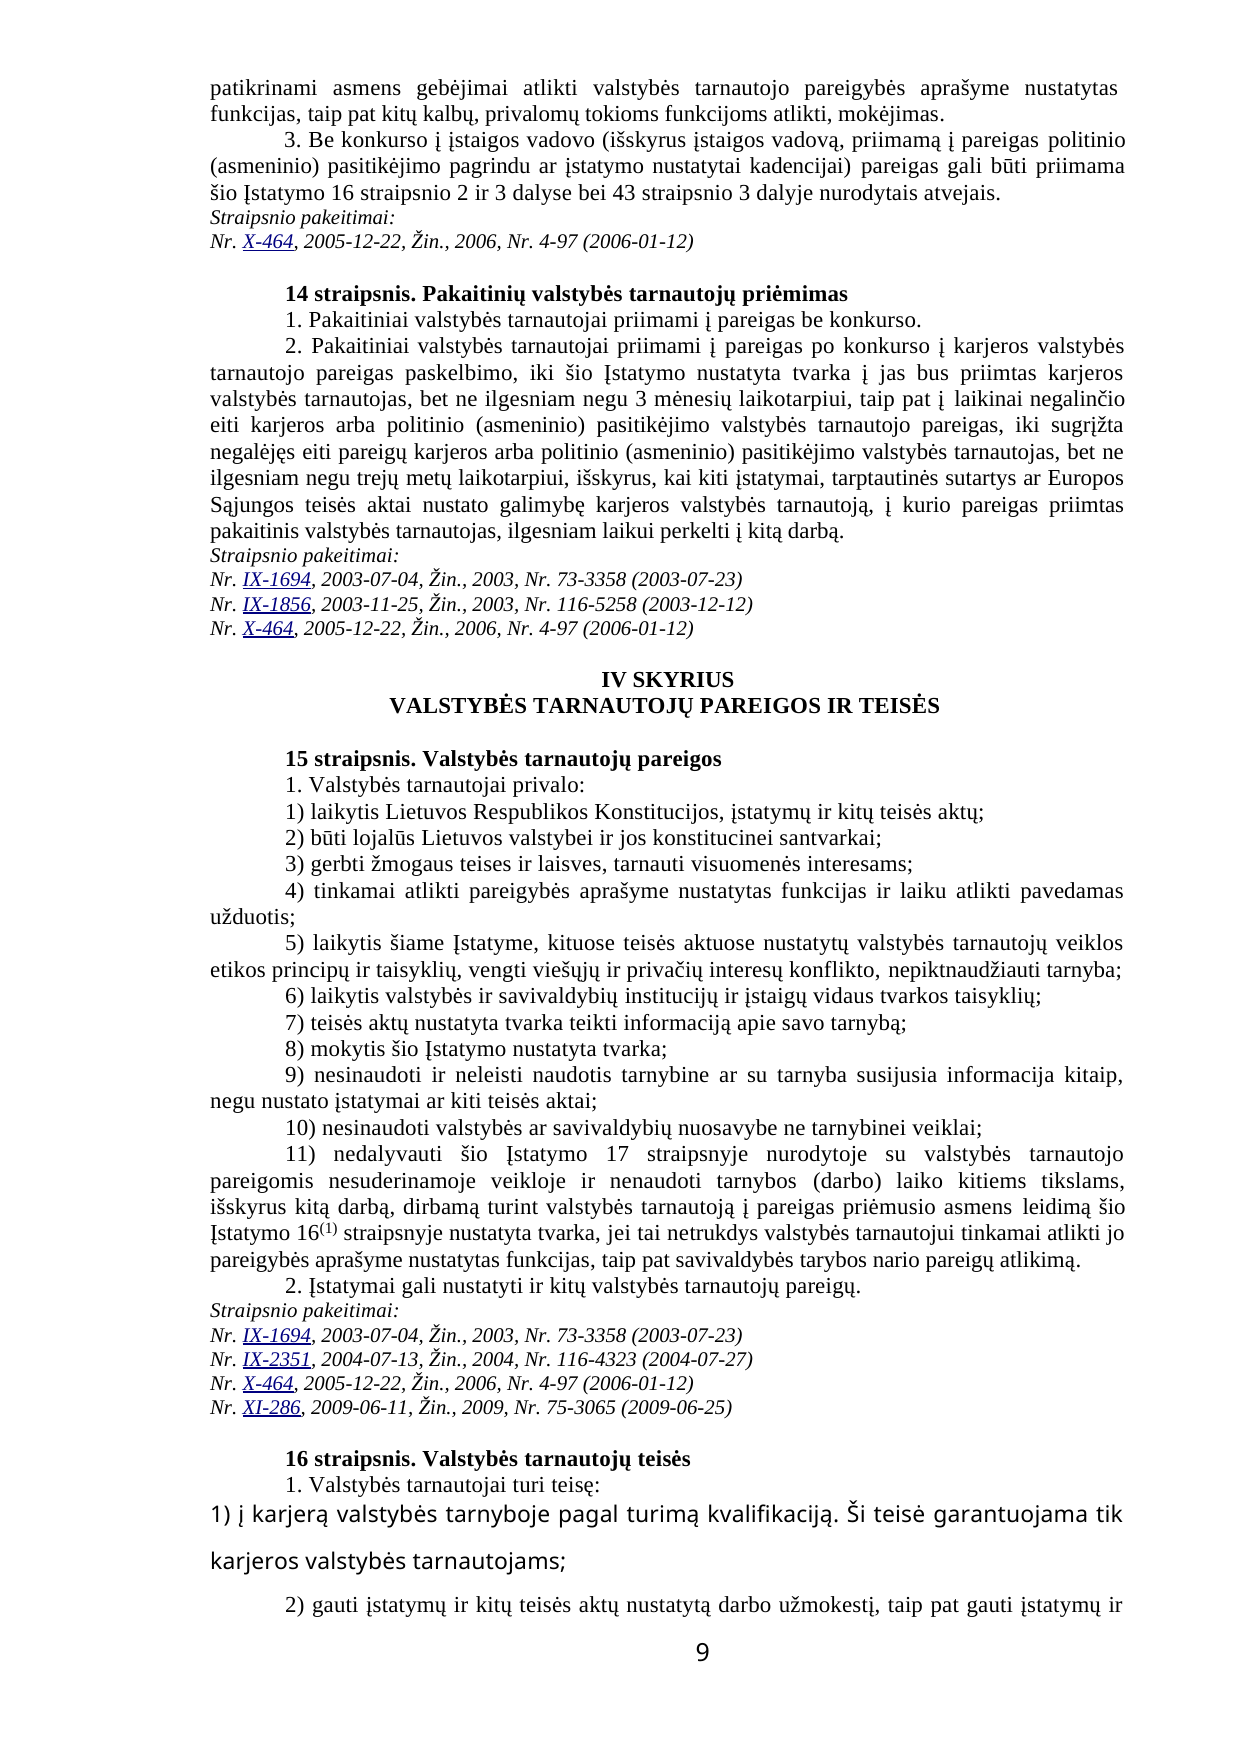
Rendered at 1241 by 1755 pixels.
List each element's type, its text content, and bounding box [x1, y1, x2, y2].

text 1) į karjerą valstybės tarnyboje pagal turimą kvalifikaciją. Ši teisė garantuojama tik karjeros valstybės tarnautojams; [210, 1498, 1126, 1576]
text 2) būti lojalūs Lietuvos valstybei ir jos konstitucinei santvarkai; [210, 824, 1126, 850]
text Straipsnio pakeitimai: [210, 543, 1126, 567]
text Straipsnio pakeitimai: [210, 1298, 1126, 1322]
text Nr. XI-286, 2009-06-11, Žin., 2009, Nr. 75-3065 (2009-06-25) [210, 1395, 1120, 1419]
text 1. Valstybės tarnautojai turi teisę: [210, 1471, 1126, 1498]
text Straipsnio pakeitimai: [210, 205, 1126, 229]
text 10) nesinaudoti valstybės ar savivaldybių nuosavybe ne tarnybinei veiklai; [210, 1114, 1126, 1140]
text 4) tinkamai atlikti pareigybės aprašyme nustatytas funkcijas ir laiku atlikti pavedamas užduotis; [210, 877, 1126, 929]
text 1. Valstybės tarnautojai privalo: [210, 771, 1126, 798]
text 15 straipsnis. Valstybės tarnautojų pareigos [210, 745, 1126, 771]
text 1. Pakaitiniai valstybės tarnautojai priimami į pareigas be konkurso. [210, 306, 1126, 332]
text 2. Įstatymai gali nustatyti ir kitų valstybės tarnautojų pareigų. [210, 1272, 1126, 1298]
text Nr. X-464, 2005-12-22, Žin., 2006, Nr. 4-97 (2006-01-12) [210, 616, 1120, 639]
text 6) laikytis valstybės ir savivaldybių institucijų ir įstaigų vidaus tvarkos taisyklių; [210, 982, 1126, 1008]
text Nr. X-464, 2005-12-22, Žin., 2006, Nr. 4-97 (2006-01-12) [210, 229, 1120, 253]
text 3. Be konkurso į įstaigos vadovo (išskyrus įstaigos vadovą, priimamą į pareigas politinio (asmeninio) pasitikėjimo pagrindu ar įstatymo nustatytai kadencijai) pareigas gali būti priimama šio Įstatymo 16 straipsnio 2 ir 3 dalyse bei 43 straipsnio 3 dalyje nurodytais atvejais. [210, 126, 1126, 205]
text Nr. IX-1694, 2003-07-04, Žin., 2003, Nr. 73-3358 (2003-07-23) [210, 1322, 1120, 1347]
subtitle VALSTYBĖS TARNAUTOJŲ PAREIGOS IR TEISĖS [210, 692, 1126, 719]
subtitle IV SKYRIUS [210, 666, 1126, 692]
text Nr. IX-2351, 2004-07-13, Žin., 2004, Nr. 116-4323 (2004-07-27) [210, 1347, 1120, 1371]
text 16 straipsnis. Valstybės tarnautojų teisės [210, 1445, 1126, 1471]
text Nr. IX-1856, 2003-11-25, Žin., 2003, Nr. 116-5258 (2003-12-12) [210, 591, 1120, 616]
text 3) gerbti žmogaus teises ir laisves, tarnauti visuomenės interesams; [210, 850, 1126, 877]
text 5) laikytis šiame Įstatyme, kituose teisės aktuose nustatytų valstybės tarnautojų veiklos etikos principų ir taisyklių, vengti viešųjų ir privačių interesų konflikto, nepiktnaudžiauti tarnyba; [210, 929, 1126, 982]
text 14 straipsnis. Pakaitinių valstybės tarnautojų priėmimas [210, 280, 1126, 306]
text 1) laikytis Lietuvos Respublikos Konstitucijos, įstatymų ir kitų teisės aktų; [210, 798, 1126, 824]
text patikrinami asmens gebėjimai atlikti valstybės tarnautojo pareigybės aprašyme nustatytas funkcijas, taip pat kitų kalbų, privalomų tokioms funkcijoms atlikti, mokėjimas. [210, 73, 1120, 126]
text Nr. IX-1694, 2003-07-04, Žin., 2003, Nr. 73-3358 (2003-07-23) [210, 567, 1120, 591]
text 2. Pakaitiniai valstybės tarnautojai priimami į pareigas po konkurso į karjeros valstybės tarnautojo pareigas paskelbimo, iki šio Įstatymo nustatyta tvarka į jas bus priimtas karjeros valstybės tarnautojas, bet ne ilgesniam negu 3 mėnesių laikotarpiui, taip pat į laikinai negalinčio eiti karjeros arba politinio (asmeninio) pasitikėjimo valstybės tarnautojo pareigas, iki sugrįžta negalėjęs eiti pareigų karjeros arba politinio (asmeninio) pasitikėjimo valstybės tarnautojas, bet ne ilgesniam negu trejų metų laikotarpiui, išskyrus, kai kiti įstatymai, tarptautinės sutartys ar Europos Sąjungos teisės aktai nustato galimybę karjeros valstybės tarnautoją, į kurio pareigas priimtas pakaitinis valstybės tarnautojas, ilgesniam laikui perkelti į kitą darbą. [210, 332, 1126, 543]
text 8) mokytis šio Įstatymo nustatyta tvarka; [210, 1035, 1126, 1061]
text 2) gauti įstatymų ir kitų teisės aktų nustatytą darbo užmokestį, taip pat gauti įstatymų ir [210, 1592, 1126, 1618]
text Nr. X-464, 2005-12-22, Žin., 2006, Nr. 4-97 (2006-01-12) [210, 1371, 1120, 1395]
text 9) nesinaudoti ir neleisti naudotis tarnybine ar su tarnyba susijusia informacija kitaip, negu nustato įstatymai ar kiti teisės aktai; [210, 1061, 1126, 1114]
text 11) nedalyvauti šio Įstatymo 17 straipsnyje nurodytoje su valstybės tarnautojo pareigomis nesuderinamoje veikloje ir nenaudoti tarnybos (darbo) laiko kitiems tikslams, išskyrus kitą darbą, dirbamą turint valstybės tarnautoją į pareigas priėmusio asmens leidimą šio Įstatymo 16(1) straipsnyje nustatyta tvarka, jei tai netrukdys valstybės tarnautojui tinkamai atlikti jo pareigybės aprašyme nustatytas funkcijas, taip pat savivaldybės tarybos nario pareigų atlikimą. [210, 1140, 1126, 1272]
text 7) teisės aktų nustatyta tvarka teikti informaciją apie savo tarnybą; [210, 1008, 1126, 1035]
